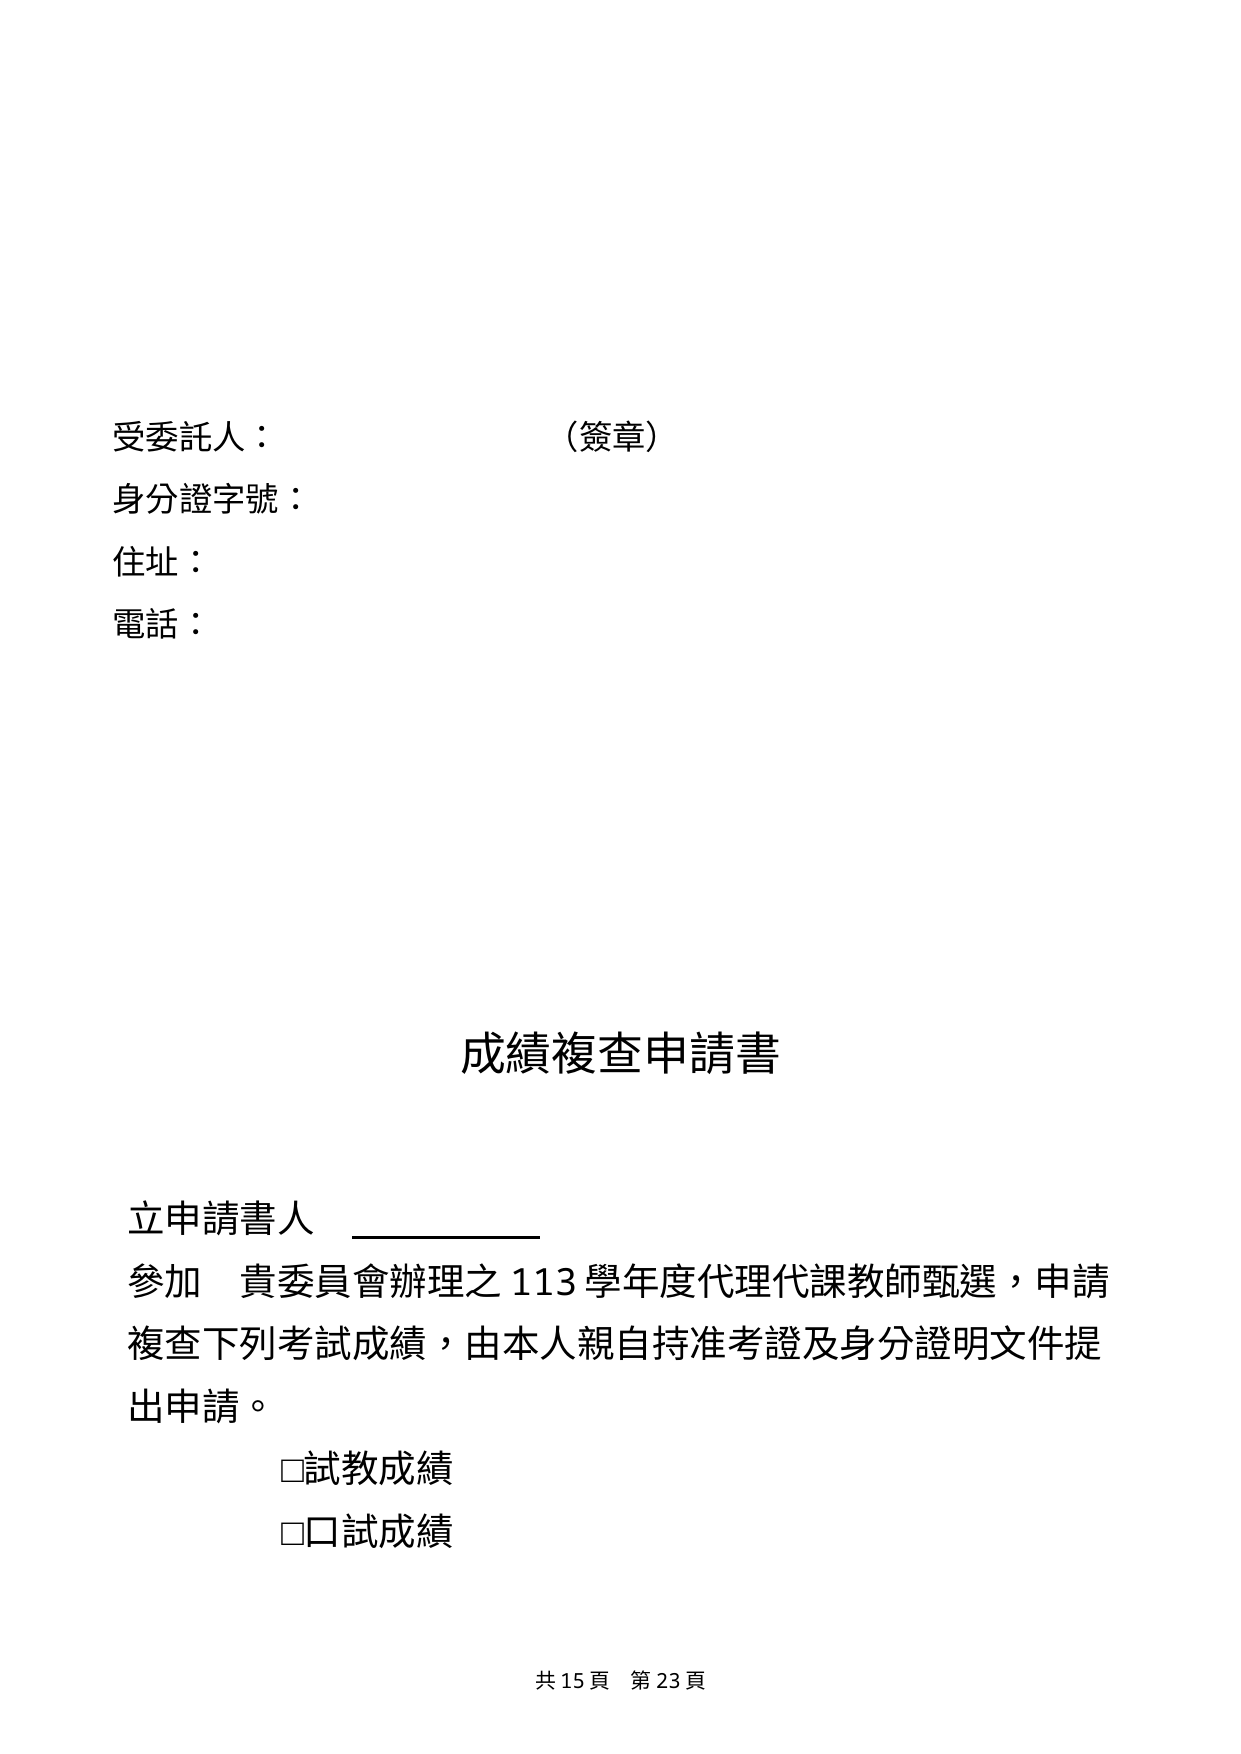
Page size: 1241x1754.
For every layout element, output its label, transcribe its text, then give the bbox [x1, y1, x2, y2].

text □口試成績 [112, 1487, 1128, 1550]
text 成績複查申請書 [112, 1017, 1128, 1084]
text 立申請書人 [127, 1175, 1128, 1237]
text 電話： [112, 581, 1128, 643]
text □試教成績 [112, 1425, 1128, 1487]
text 受委託人： （簽章） [112, 393, 1128, 456]
text 身分證字號： [112, 456, 1128, 518]
text 參加 貴委員會辦理之113學年度代理代課教師甄選，申請複查下列考試成績，由本人親自持准考證及身分證明文件提出申請。 [127, 1237, 1128, 1425]
text 住址： [112, 518, 1128, 581]
